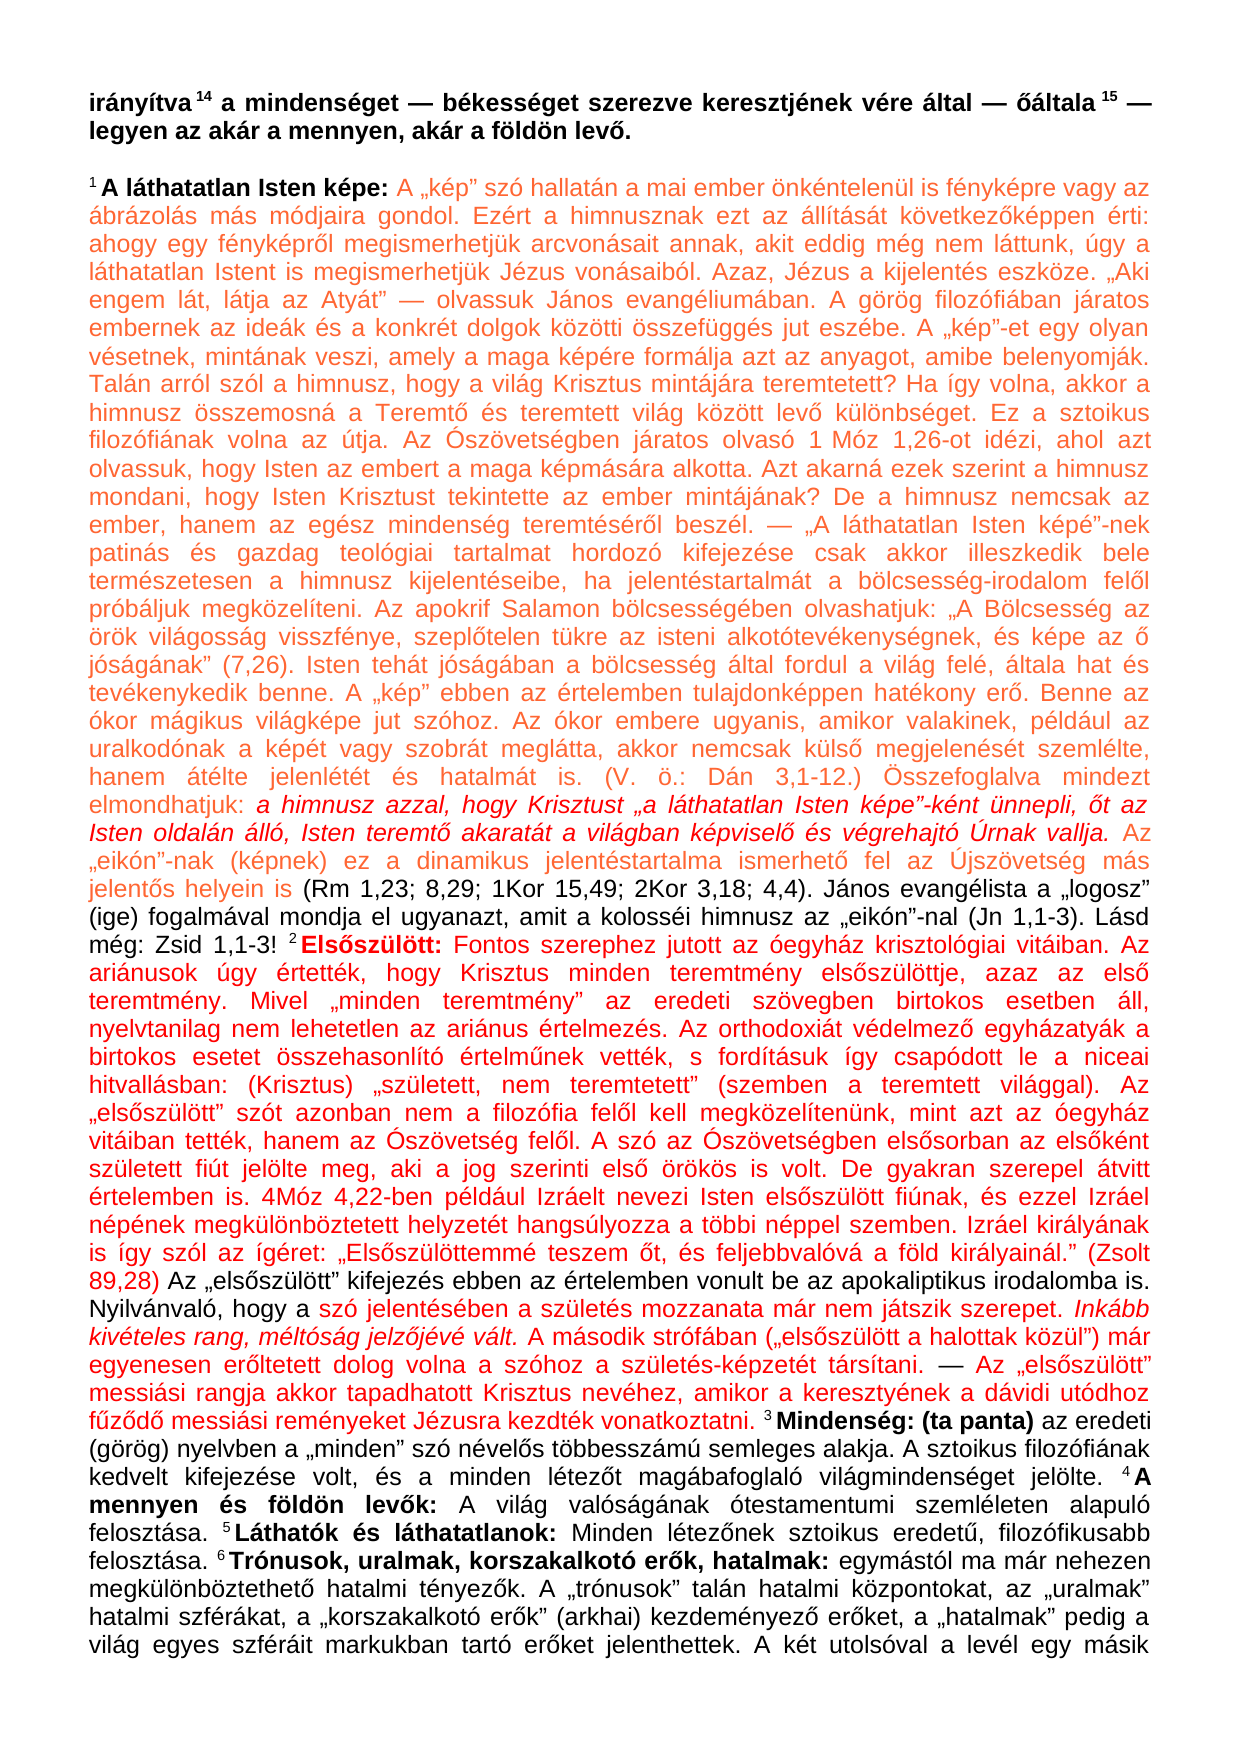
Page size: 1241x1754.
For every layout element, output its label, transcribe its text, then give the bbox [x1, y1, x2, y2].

text 1 A láthatatlan Isten képe: A „kép” szó hallatán a mai ember önkéntelenül is fényképre vagy az ábrázolás más módjaira gondol. Ezért a himnusznak ezt az állítását következőképpen érti: ahogy egy fényképről megismerhetjük arcvonásait annak, akit eddig még nem láttunk, úgy a láthatatlan Istent is megismerhetjük Jézus vonásaiból. Azaz, Jézus a kijelentés eszköze. „Aki engem lát, látja az Atyát” ― olvassuk János evangéliumában. A görög filozófiában járatos embernek az ideák és a konkrét dolgok közötti összefüggés jut eszébe. A „kép”-et egy olyan vésetnek, mintának veszi, amely a maga képére formálja azt az anyagot, amibe belenyomják. Talán arról szól a himnusz, hogy a világ Krisztus mintájára teremtetett? Ha így volna, akkor a himnusz összemosná a Teremtő és teremtett világ között levő különbséget. Ez a sztoikus filozófiának volna az útja. Az Ószövetségben járatos olvasó 1 Móz 1,26-ot idézi, ahol azt olvassuk, hogy Isten az embert a maga képmására alkotta. Azt akarná ezek szerint a himnusz mondani, hogy Isten Krisztust tekintette az ember mintájának? De a himnusz nemcsak az ember, hanem az egész mindenség teremtéséről beszél. — „A láthatatlan Isten képé”-nek patinás és gazdag teológiai tartalmat hordozó kifejezése csak akkor illeszkedik bele természetesen a himnusz kijelentéseibe, ha jelentéstartalmát a bölcsesség-irodalom felől próbáljuk megközelíteni. Az apokrif Salamon bölcsességében olvashatjuk: „A Bölcsesség az örök világosság visszfénye, szeplőtelen tükre az isteni alkotótevékenységnek, és képe az ő jóságának” (7,26). Isten tehát jóságában a bölcsesség által fordul a világ felé, általa hat és tevékenykedik benne. A „kép” ebben az értelemben tulajdonképpen hatékony erő. Benne az ókor mágikus világképe jut szóhoz. Az ókor embere ugyanis, amikor valakinek, például az uralkodónak a képét vagy szobrát meglátta, akkor nemcsak külső megjelenését szemlélte, hanem átélte jelenlétét és hatalmát is. (V. ö.: Dán 3,1-12.) Összefoglalva mindezt elmondhatjuk: a himnusz azzal, hogy Krisztust „a láthatatlan Isten képe”-ként ünnepli, őt az Isten oldalán álló, Isten teremtő akaratát a világban képviselő és végrehajtó Úrnak vallja. Az „eikón”-nak (képnek) ez a dinamikus jelentéstartalma ismerhető fel az Újszövetség más jelentős helyein is (Rm 1,23; 8,29; 1Kor 15,49; 2Kor 3,18; 4,4). János evangélista a „logosz” (ige) fogalmával mondja el ugyanazt, amit a kolosséi himnusz az „eikón”-nal (Jn 1,1-3). Lásd még: Zsid 1,1-3! 2 Elsőszülött: Fontos szerephez jutott az óegyház krisztológiai vitáiban. Az ariánusok úgy értették, hogy Krisztus minden teremtmény elsőszülöttje, azaz az első teremtmény. Mivel „minden teremtmény” az eredeti szövegben birtokos esetben áll, nyelvtanilag nem lehetetlen az ariánus értelmezés. Az orthodoxiát védelmező egyházatyák a birtokos esetet összehasonlító értelműnek vették, s fordításuk így csapódott le a niceai hitvallásban: (Krisztus) „született, nem teremtetett” (szemben a teremtett világgal). Az „elsőszülött” szót azonban nem a filozófia felől kell megközelítenünk, mint azt az óegyház vitáiban tették, hanem az Ószövetség felől. A szó az Ószövetségben elsősorban az elsőként született fiút jelölte meg, aki a jog szerinti első örökös is volt. De gyakran szerepel átvitt értelemben is. 4Móz 4,22-ben például Izráelt nevezi Isten elsőszülött fiúnak, és ezzel Izráel népének megkülönböztetett helyzetét hangsúlyozza a többi néppel szemben. Izráel királyának is így szól az ígéret: „Elsőszülöttemmé teszem őt, és feljebbvalóvá a föld királyainál.” (Zsolt 89,28) Az „elsőszülött” kifejezés ebben az értelemben vonult be az apokaliptikus irodalomba is. Nyilvánvaló, hogy a szó jelentésében a születés mozzanata már nem játszik szerepet. Inkább kivételes rang, méltóság jelzőjévé vált. A második strófában („elsőszülött a halottak közül”) már egyenesen erőltetett dolog volna a szóhoz a születés-képzetét társítani. — Az „elsőszülött” messiási rangja akkor tapadhatott Krisztus nevéhez, amikor a keresztyének a dávidi utódhoz fűződő messiási reményeket Jézusra kezdték vonatkoztatni. 3 Mindenség: (ta panta) az eredeti (görög) nyelvben a „minden” szó névelős többesszámú semleges alakja. A sztoikus filozófiának kedvelt kifejezése volt, és a minden létezőt magábafoglaló világmindenséget jelölte. 4 A mennyen és földön levők: A világ valóságának ótestamentumi szemléleten alapuló felosztása. 5 Láthatók és láthatatlanok: Minden létezőnek sztoikus eredetű, filozófikusabb felosztása. 6 Trónusok, uralmak, korszakalkotó erők, hatalmak: egymástól ma már nehezen megkülönböztethető hatalmi tényezők. A „trónusok” talán hatalmi központokat, az „uralmak” hatalmi szférákat, a „korszakalkotó erők” (arkhai) kezdeményező erőket, a „hatalmak” pedig a világ egyes szféráit markukban tartó erőket jelenthettek. A két utolsóval a levél egy másik [88, 174, 1152, 1659]
text irányítva 14 a mindenséget — békességet szerezve keresztjének vére által — őáltala 15 — legyen az akár a mennyen, akár a földön levő. [88, 88, 1152, 144]
